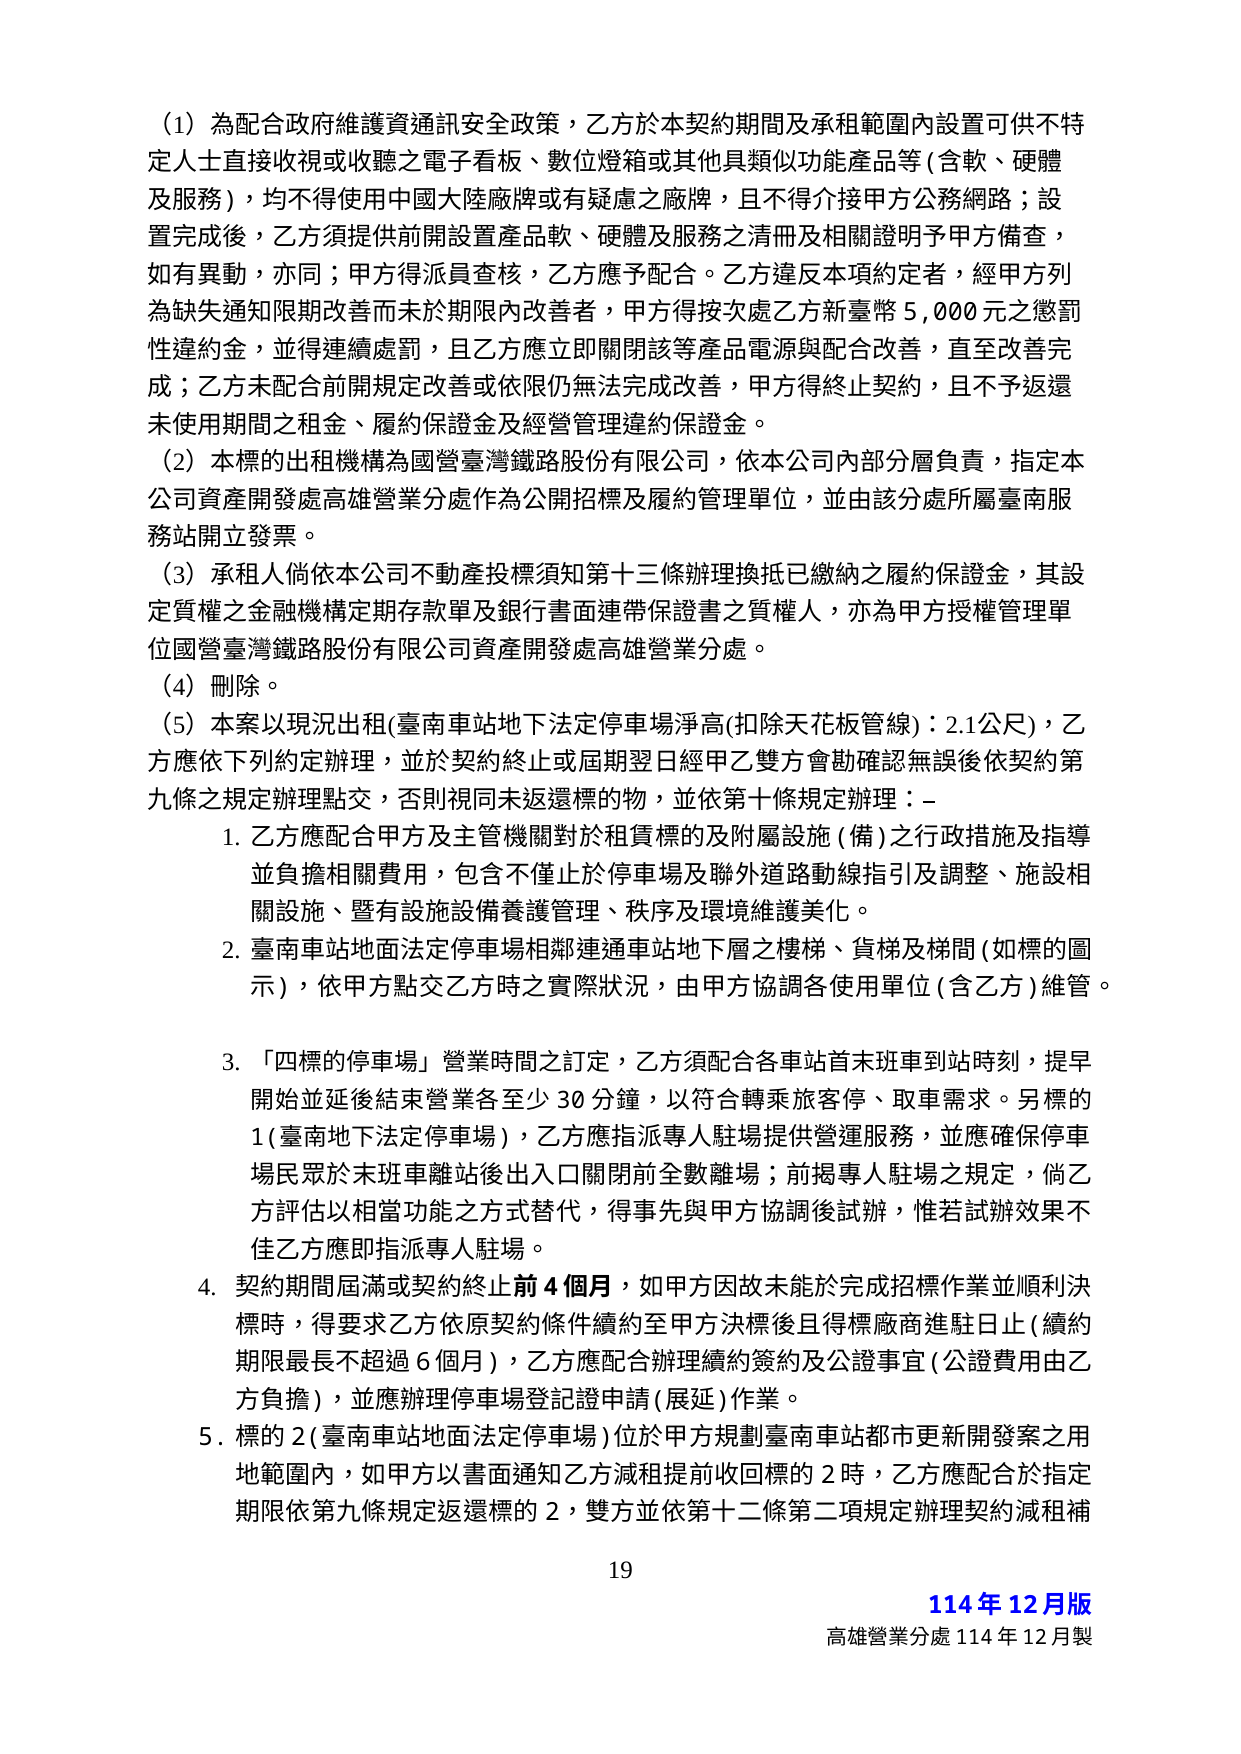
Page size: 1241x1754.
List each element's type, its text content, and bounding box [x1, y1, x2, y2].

list 本案以現況出租(臺南車站地下法定停車場淨高(扣除天花板管線)：2.1公尺)，乙方應依下列約定辦理，並於契約終止或屆期翌日經甲乙雙方會勘確認無誤後依契約第九條之規定辦理點交，否則視同未返還標的物，並依第十條規定辦理： [148, 703, 1087, 816]
list 契約期間屆滿或契約終止前4個月，如甲方因故未能於完成招標作業並順利決標時，得要求乙方依原契約條件續約至甲方決標後且得標廠商進駐日止(續約期限最長不超過6個月)，乙方應配合辦理續約簽約及公證事宜(公證費用由乙方負擔)，並應辦理停車場登記證申請(展延)作業。 [198, 1266, 1092, 1416]
list 「四標的停車場」營業時間之訂定，乙方須配合各車站首末班車到站時刻，提早開始並延後結束營業各至少30分鐘，以符合轉乘旅客停、取車需求。另標的1(臺南地下法定停車場)，乙方應指派專人駐場提供營運服務，並應確保停車場民眾於末班車離站後出入口關閉前全數離場；前揭專人駐場之規定，倘乙方評估以相當功能之方式替代，得事先與甲方協調後試辦，惟若試辦效果不佳乙方應即指派專人駐場。 [222, 1041, 1092, 1266]
list 承租人倘依本公司不動產投標須知第十三條辦理換抵已繳納之履約保證金，其設定質權之金融機構定期存款單及銀行書面連帶保證書之質權人，亦為甲方授權管理單位國營臺灣鐵路股份有限公司資產開發處高雄營業分處。 [148, 553, 1087, 666]
list 本標的出租機構為國營臺灣鐵路股份有限公司，依本公司內部分層負責，指定本公司資產開發處高雄營業分處作為公開招標及履約管理單位，並由該分處所屬臺南服務站開立發票。 [148, 441, 1087, 553]
list 乙方應配合甲方及主管機關對於租賃標的及附屬設施(備)之行政措施及指導並負擔相關費用，包含不僅止於停車場及聯外道路動線指引及調整、施設相關設施、暨有設施設備養護管理、秩序及環境維護美化。 [222, 816, 1092, 928]
list 刪除。 [148, 666, 1087, 703]
list 標的2(臺南車站地面法定停車場)位於甲方規劃臺南車站都市更新開發案之用地範圍內，如甲方以書面通知乙方減租提前收回標的2時，乙方應配合於指定期限依第九條規定返還標的2，雙方並依第十二條第二項規定辦理契約減租補充簽約及公證事宜。前揭都市更新案用地期程若遲於本契約屆期日，甲方得以書面通知乙方以原租金條件續租四標的停車場，續約總期間以不逾 2年為限，乙方即應於甲方指定期限內依甲方當時最新契約範本辦理簽約及公證，相關費用由乙方負擔，如無正當理由逾期未辦理續約，甲方得不返還履約保證金。 [198, 1416, 1092, 1528]
list 為配合政府維護資通訊安全政策，乙方於本契約期間及承租範圍內設置可供不特定人士直接收視或收聽之電子看板、數位燈箱或其他具類似功能產品等(含軟、硬體及服務)，均不得使用中國大陸廠牌或有疑慮之廠牌，且不得介接甲方公務網路；設置完成後，乙方須提供前開設置產品軟、硬體及服務之清冊及相關證明予甲方備查，如有異動，亦同；甲方得派員查核，乙方應予配合。乙方違反本項約定者，經甲方列為缺失通知限期改善而未於期限內改善者，甲方得按次處乙方新臺幣5,000元之懲罰性違約金，並得連續處罰，且乙方應立即關閉該等產品電源與配合改善，直至改善完成；乙方未配合前開規定改善或依限仍無法完成改善，甲方得終止契約，且不予返還未使用期間之租金、履約保證金及經營管理違約保證金。 [148, 103, 1087, 441]
list 臺南車站地面法定停車場相鄰連通車站地下層之樓梯、貨梯及梯間(如標的圖示)，依甲方點交乙方時之實際狀況，由甲方協調各使用單位(含乙方)維管。 [222, 928, 1092, 1041]
